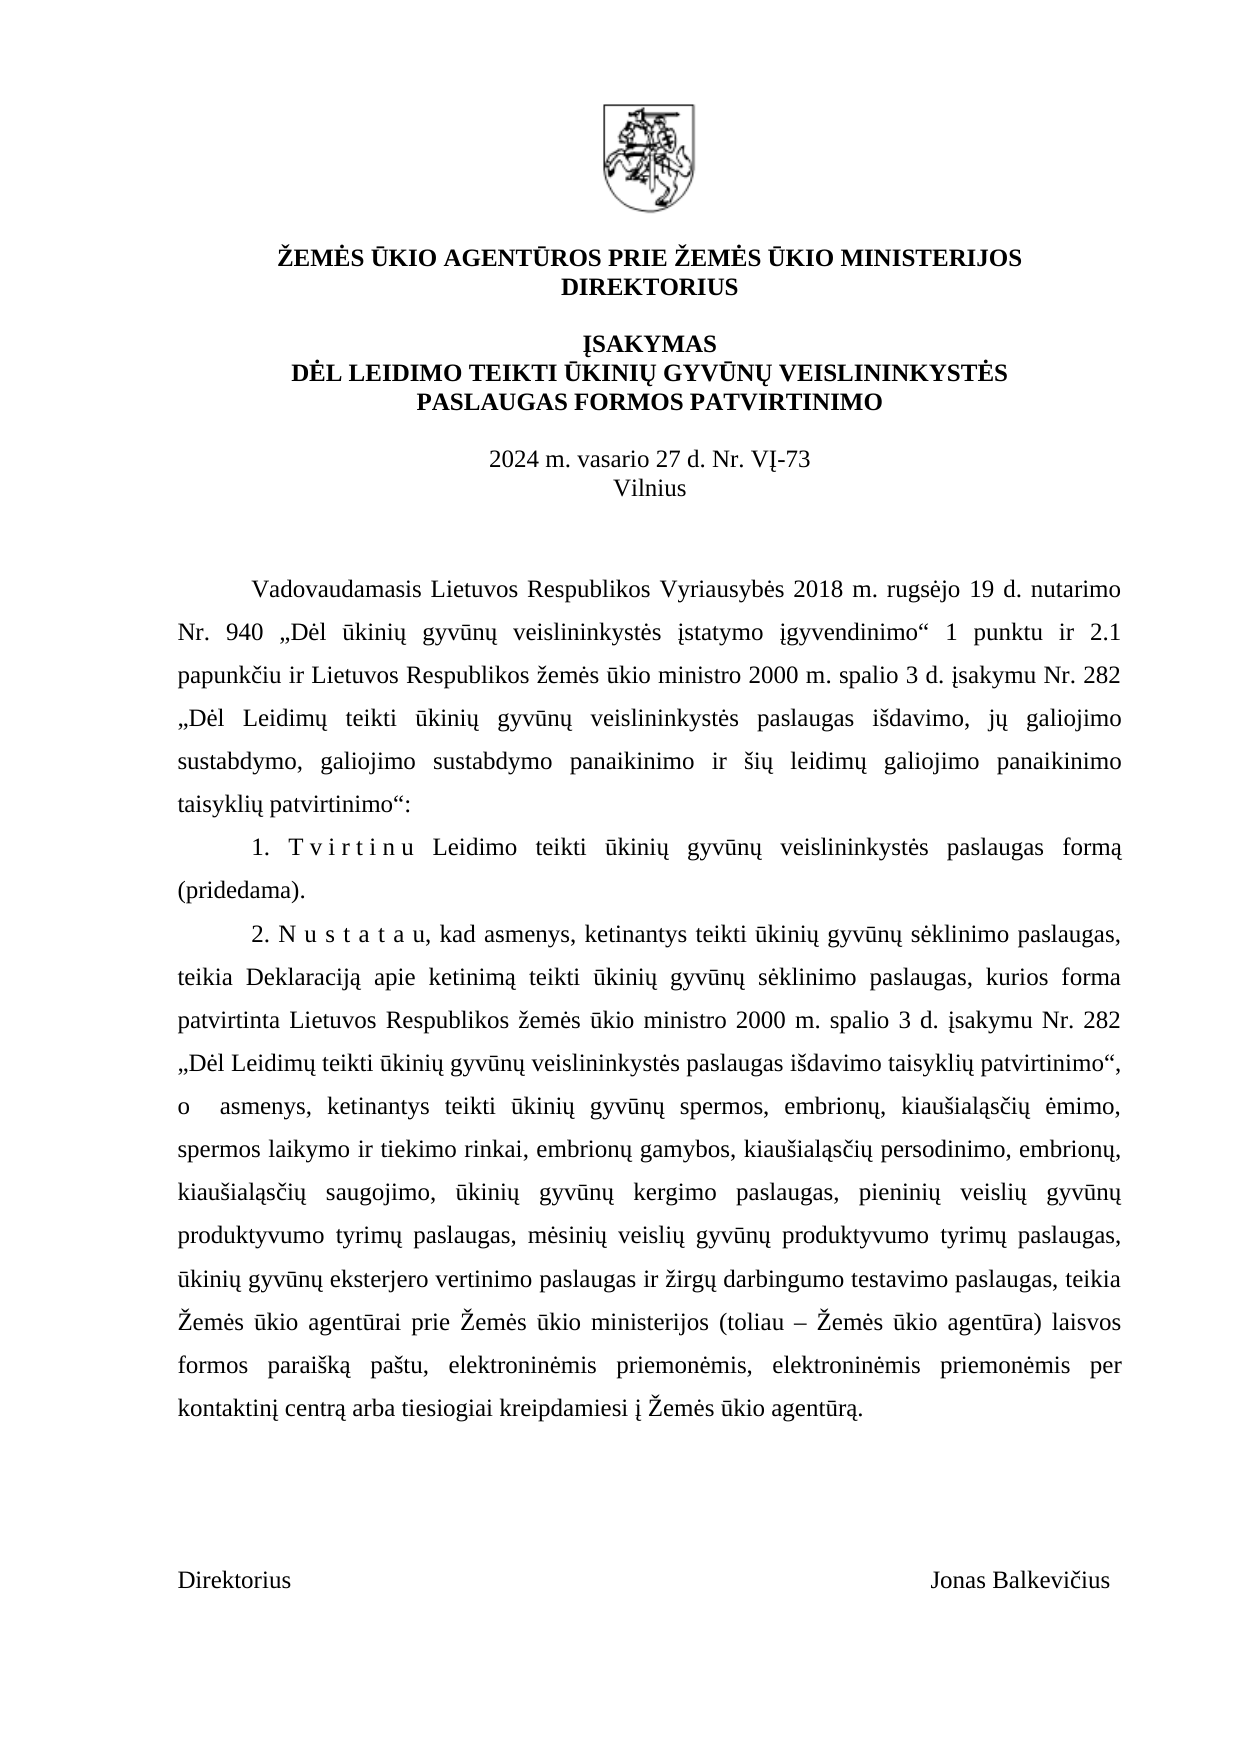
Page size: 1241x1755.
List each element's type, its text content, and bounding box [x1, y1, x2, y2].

text PASLAUGAS FORMOS PATVIRTINIMO [177, 387, 1122, 416]
text Direktorius Jonas Balkevičius [177, 1566, 1122, 1594]
text ĮSAKYMAS [177, 329, 1122, 358]
text ŽEMĖS ŪKIO AGENTŪROS PRIE ŽEMĖS ŪKIO MINISTERIJOS [177, 243, 1122, 272]
text 1. Tvirtinu Leidimo teikti ūkinių gyvūnų veislininkystės paslaugas formą (pridedama). [177, 832, 1122, 904]
text 2024 m. vasario 27 d. Nr. VĮ-73 [177, 444, 1122, 473]
text DĖL LEIDIMO TEIKTI ŪKINIŲ GYVŪNŲ VEISLININKYSTĖS [177, 358, 1122, 387]
text Vadovaudamasis Lietuvos Respublikos Vyriausybės 2018 m. rugsėjo 19 d. nutarimo Nr. 940 „Dėl ūkinių gyvūnų veislininkystės įstatymo įgyvendinimo“ 1 punktu ir 2.1 papunkčiu ir Lietuvos Respublikos žemės ūkio ministro 2000 m. spalio 3 d. įsakymu Nr. 282 „Dėl Leidimų teikti ūkinių gyvūnų veislininkystės paslaugas išdavimo, jų galiojimo sustabdymo, galiojimo sustabdymo panaikinimo ir šių leidimų galiojimo panaikinimo taisyklių patvirtinimo“: [177, 574, 1122, 818]
text 2. N u s t a t a u, kad asmenys, ketinantys teikti ūkinių gyvūnų sėklinimo paslaugas, teikia Deklaraciją apie ketinimą teikti ūkinių gyvūnų sėklinimo paslaugas, kurios forma patvirtinta Lietuvos Respublikos žemės ūkio ministro 2000 m. spalio 3 d. įsakymu Nr. 282 „Dėl Leidimų teikti ūkinių gyvūnų veislininkystės paslaugas išdavimo taisyklių patvirtinimo“, o asmenys, ketinantys teikti ūkinių gyvūnų spermos, embrionų, kiaušialąsčių ėmimo, spermos laikymo ir tiekimo rinkai, embrionų gamybos, kiaušialąsčių persodinimo, embrionų, kiaušialąsčių saugojimo, ūkinių gyvūnų kergimo paslaugas, pieninių veislių gyvūnų produktyvumo tyrimų paslaugas, mėsinių veislių gyvūnų produktyvumo tyrimų paslaugas, ūkinių gyvūnų eksterjero vertinimo paslaugas ir žirgų darbingumo testavimo paslaugas, teikia Žemės ūkio agentūrai prie Žemės ūkio ministerijos (toliau – Žemės ūkio agentūra) laisvos formos paraišką paštu, elektroninėmis priemonėmis, elektroninėmis priemonėmis per kontaktinį centrą arba tiesiogiai kreipdamiesi į Žemės ūkio agentūrą. [177, 919, 1122, 1422]
text DIREKTORIUS [177, 272, 1122, 301]
text Vilnius [177, 473, 1122, 502]
